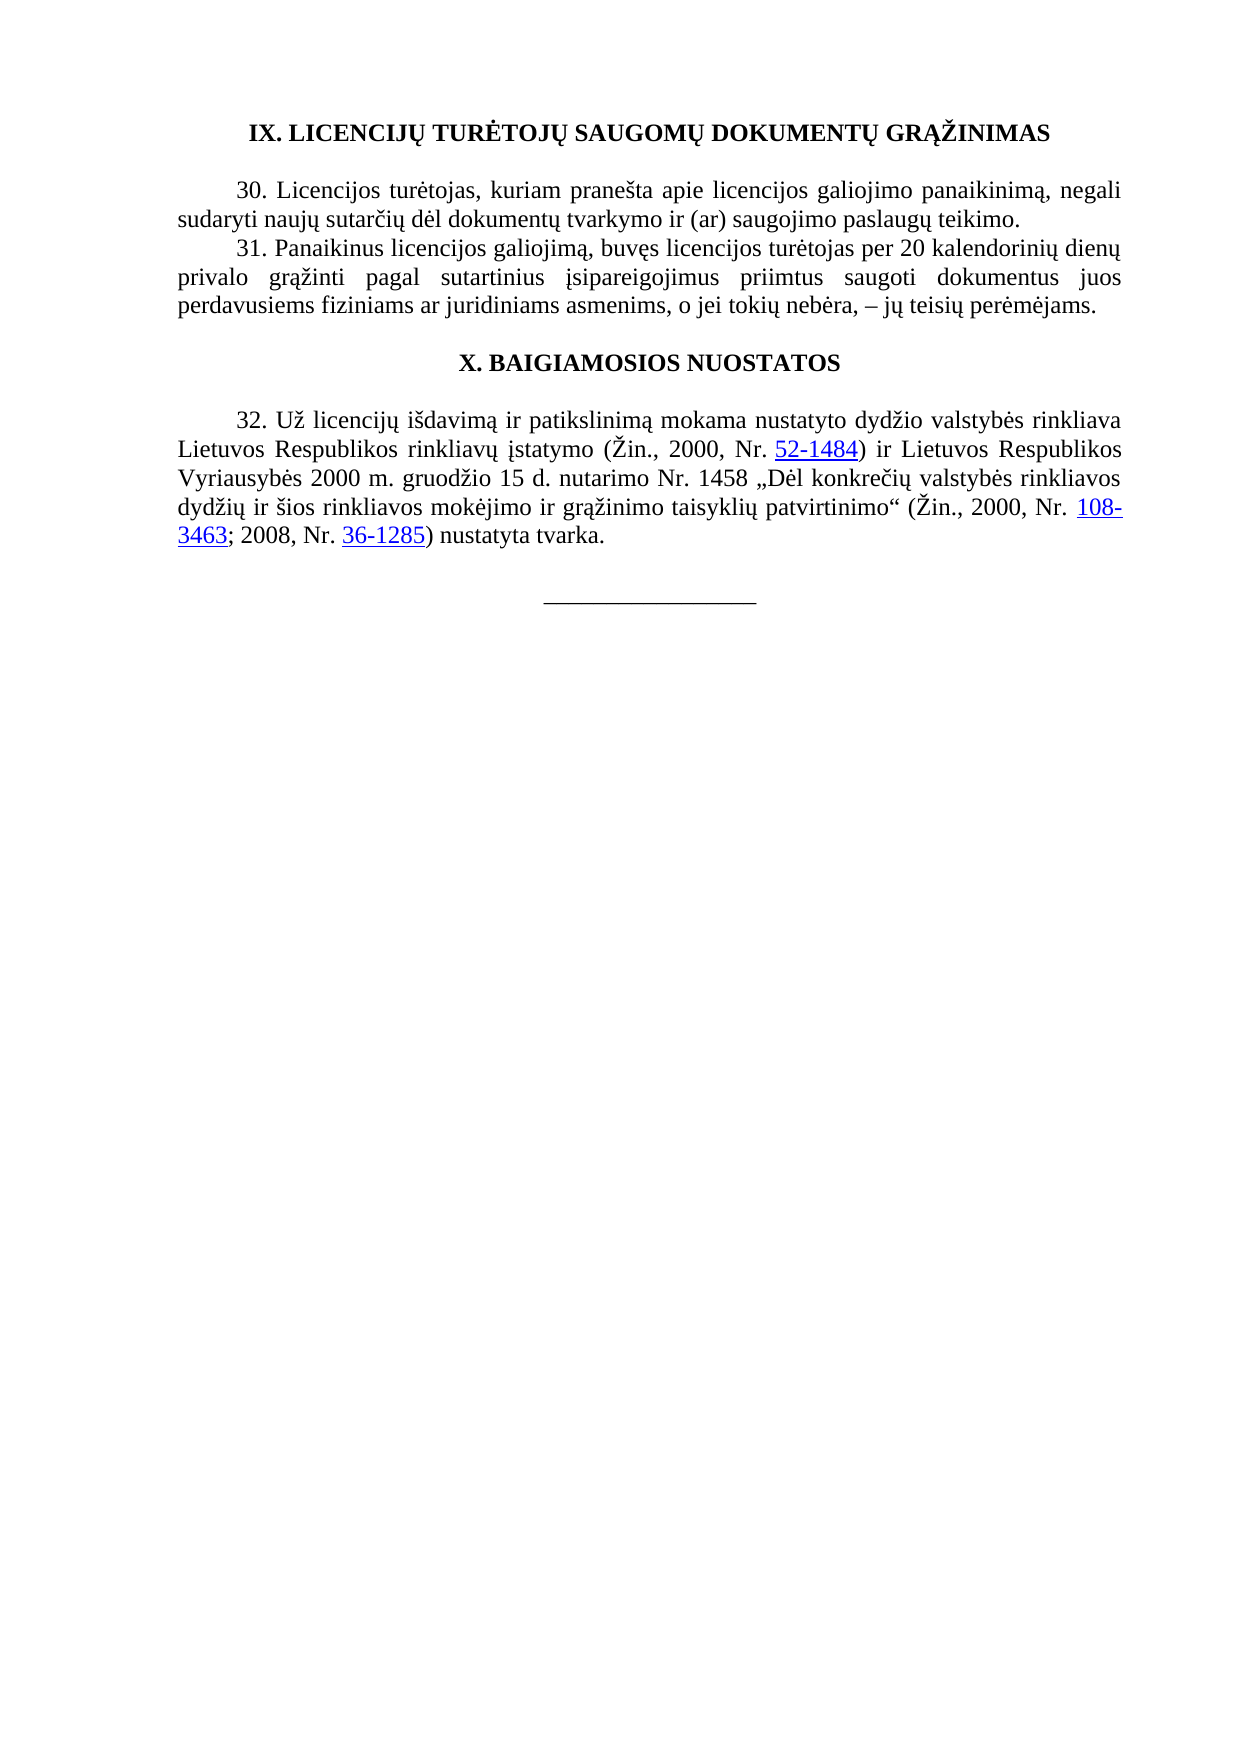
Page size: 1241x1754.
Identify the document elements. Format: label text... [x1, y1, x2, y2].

text IX. LICENCIJŲ TURĖTOJŲ SAUGOMŲ DOKUMENTŲ GRĄŽINIMAS [177, 118, 1122, 147]
text _________________ [177, 578, 1122, 607]
text X. BAIGIAMOSIOS NUOSTATOS [177, 348, 1122, 377]
text 30. Licencijos turėtojas, kuriam pranešta apie licencijos galiojimo panaikinimą, negali sudaryti naujų sutarčių dėl dokumentų tvarkymo ir (ar) saugojimo paslaugų teikimo. [177, 176, 1122, 233]
text 31. Panaikinus licencijos galiojimą, buvęs licencijos turėtojas per 20 kalendorinių dienų privalo grąžinti pagal sutartinius įsipareigojimus priimtus saugoti dokumentus juos perdavusiems fiziniams ar juridiniams asmenims, o jei tokių nebėra, – jų teisių perėmėjams. [177, 233, 1122, 319]
text 32. Už licencijų išdavimą ir patikslinimą mokama nustatyto dydžio valstybės rinkliava Lietuvos Respublikos rinkliavų įstatymo (Žin., 2000, Nr. 52-1484) ir Lietuvos Respublikos Vyriausybės 2000 m. gruodžio 15 d. nutarimo Nr. 1458 „Dėl konkrečių valstybės rinkliavos dydžių ir šios rinkliavos mokėjimo ir grąžinimo taisyklių patvirtinimo“ (Žin., 2000, Nr. 108-3463; 2008, Nr. 36-1285) nustatyta tvarka. [177, 406, 1122, 549]
